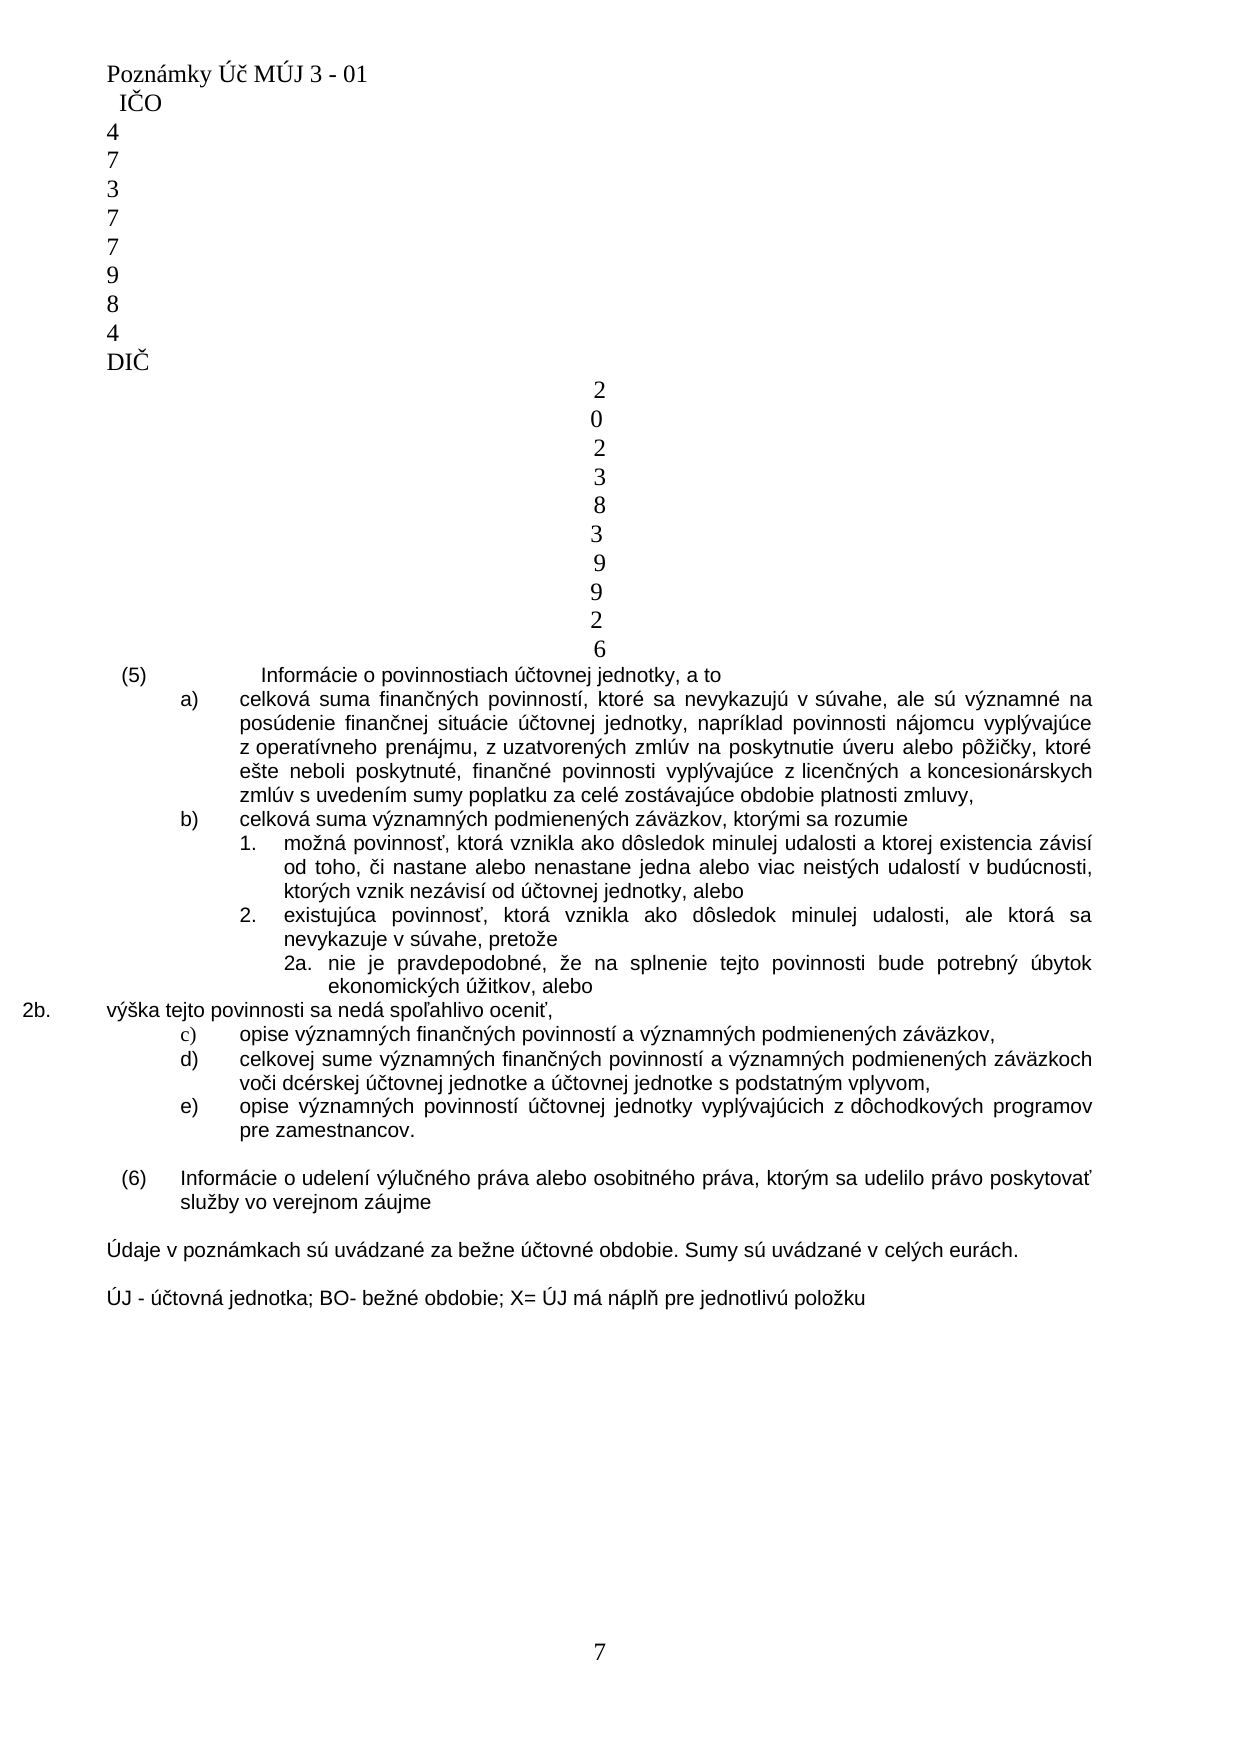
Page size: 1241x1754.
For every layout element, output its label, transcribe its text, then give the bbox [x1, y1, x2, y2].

list celková suma finančných povinností, ktoré sa nevykazujú v súvahe, ale sú významné na posúdenie finančnej situácie účtovnej jednotky, napríklad povinnosti nájomcu vyplývajúce z operatívneho prenájmu, z uzatvorených zmlúv na poskytnutie úveru alebo pôžičky, ktoré ešte neboli poskytnuté, finančné povinnosti vyplývajúce z licenčných a koncesionárskych zmlúv s uvedením sumy poplatku za celé zostávajúce obdobie platnosti zmluvy, [180, 687, 1092, 807]
list Informácie o povinnostiach účtovnej jednotky, a to [121, 663, 1092, 687]
list celkovej sume významných finančných povinností a významných podmienených záväzkoch voči dcérskej účtovnej jednotke a účtovnej jednotke s podstatným vplyvom, [180, 1046, 1092, 1094]
text ÚJ - účtovná jednotka; BO- bežné obdobie; X= ÚJ má náplň pre jednotlivú položku [106, 1286, 1092, 1310]
list opise významných finančných povinností a významných podmienených záväzkov, [180, 1022, 1092, 1046]
list Informácie o udelení výlučného práva alebo osobitného práva, ktorým sa udelilo právo poskytovať služby vo verejnom záujme [121, 1166, 1092, 1214]
text Údaje v poznámkach sú uvádzané za bežne účtovné obdobie. Sumy sú uvádzané v celých eurách. [106, 1238, 1092, 1262]
list opise významných povinností účtovnej jednotky vyplývajúcich z dôchodkových programov pre zamestnancov. [180, 1094, 1092, 1142]
list celková suma významných podmienených záväzkov, ktorými sa rozumie [180, 807, 1092, 831]
list možná povinnosť, ktorá vznikla ako dôsledok minulej udalosti a ktorej existencia závisí od toho, či nastane alebo nenastane jedna alebo viac neistých udalostí v budúcnosti, ktorých vznik nezávisí od účtovnej jednotky, alebo [239, 831, 1092, 902]
list nie je pravdepodobné, že na splnenie tejto povinnosti bude potrebný úbytok ekonomických úžitkov, alebo [283, 950, 1092, 998]
list existujúca povinnosť, ktorá vznikla ako dôsledok minulej udalosti, ale ktorá sa nevykazuje v súvahe, pretože [239, 902, 1092, 950]
list výška tejto povinnosti sa nedá spoľahlivo oceniť, [22, 998, 1092, 1022]
